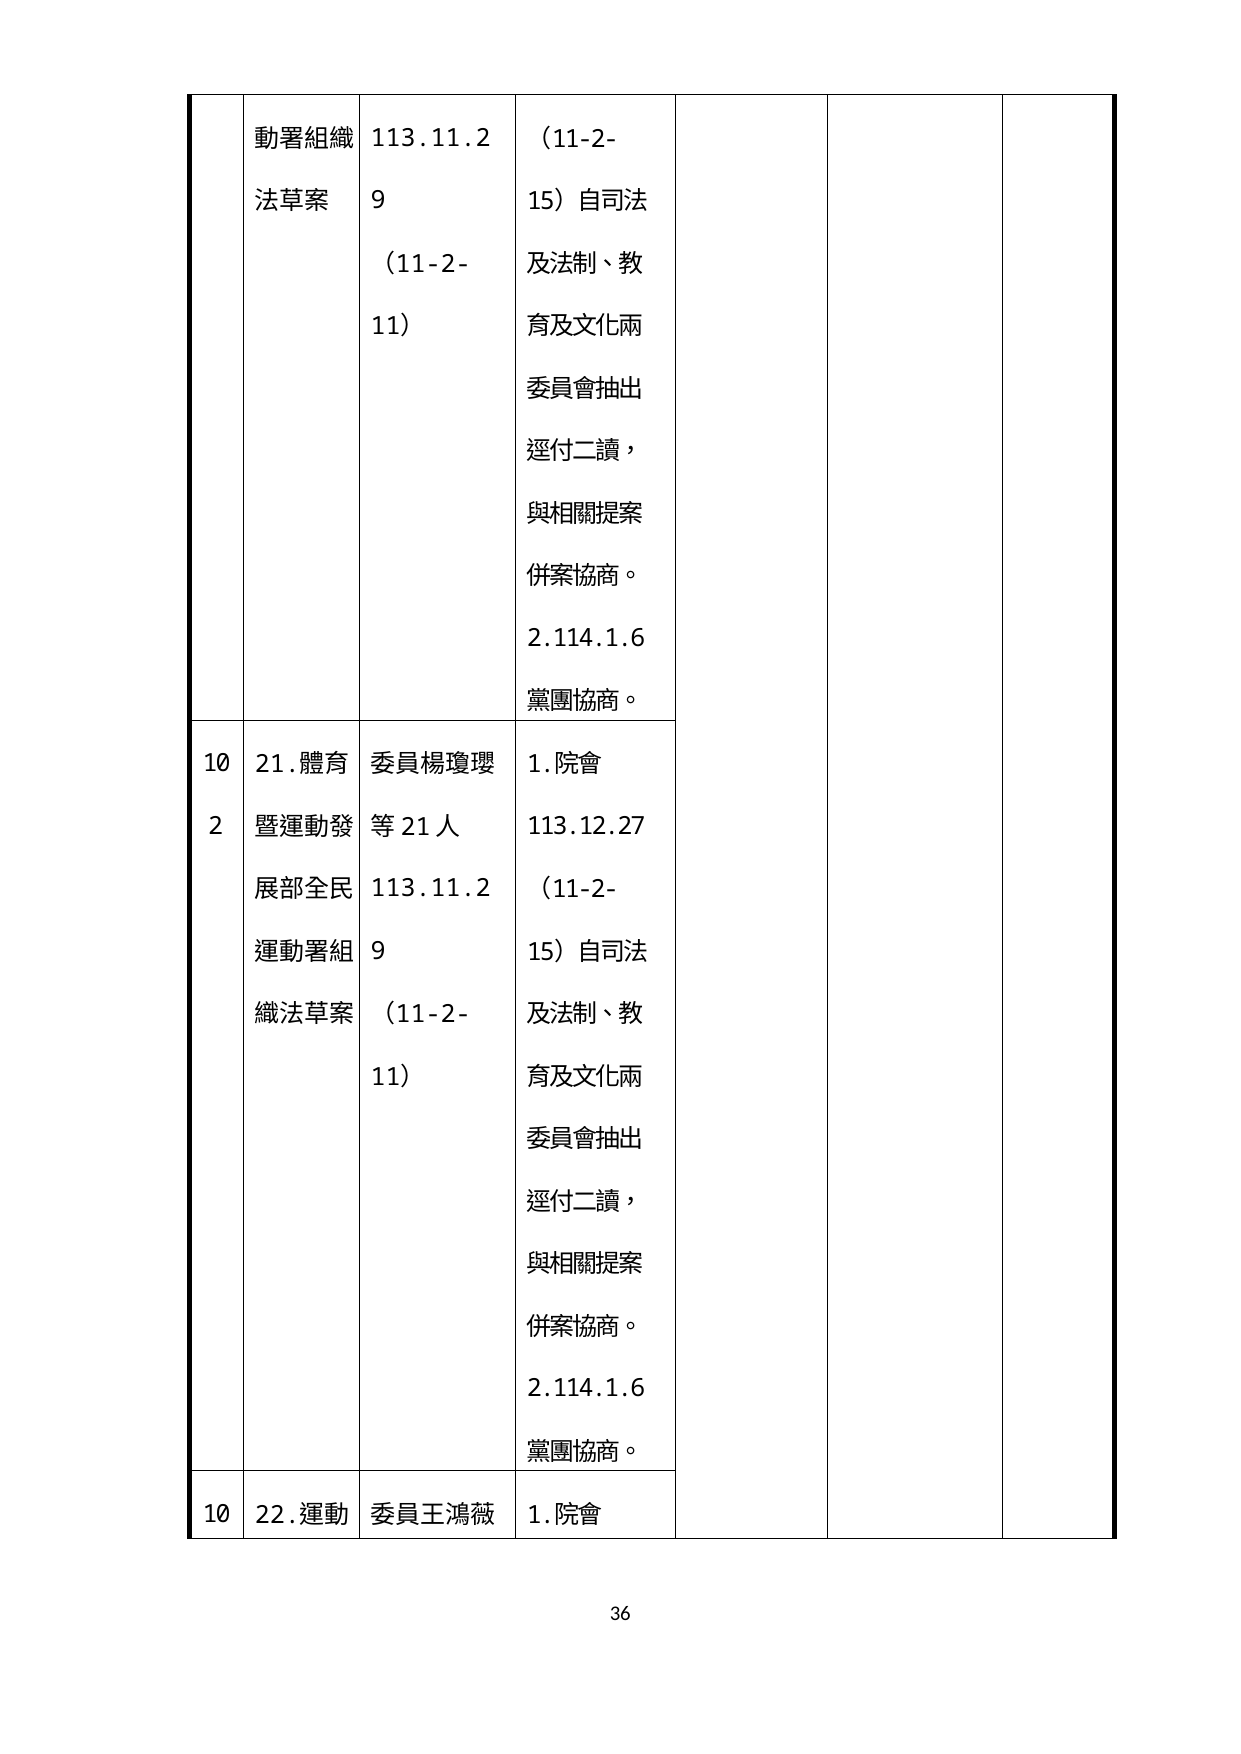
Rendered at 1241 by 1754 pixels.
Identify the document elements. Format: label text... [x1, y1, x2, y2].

table_cell 委員王鴻薇 [360, 1471, 515, 1537]
table_cell [1003, 95, 1112, 1537]
table_cell 21.體育暨運動發展部全民運動署組織法草案 [244, 721, 359, 1470]
table_cell [192, 95, 243, 720]
table_cell 102 [192, 721, 243, 1470]
table_cell 1.院會 113.12.27 （11-2-15）自司法及法制、教育及文化兩委員會抽出逕付二讀，與相關提案併案協商。 2.114.1.6黨團協商。 [516, 721, 675, 1470]
table_cell 22.運動 [244, 1471, 359, 1537]
table_cell [676, 95, 827, 1537]
table_cell （11-2-15）自司法及法制、教育及文化兩委員會抽出逕付二讀，與相關提案併案協商。 2.114.1.6黨團協商。 [516, 95, 675, 720]
table_cell 動署組織法草案 [244, 95, 359, 720]
table_cell 113.11.29 （11-2-11） [360, 95, 515, 720]
table_cell 10 [192, 1471, 243, 1537]
table_cell 1.院會 [516, 1471, 675, 1537]
table_cell 委員楊瓊瓔等21人 113.11.29 （11-2-11） [360, 721, 515, 1470]
table_cell [828, 95, 1002, 1537]
